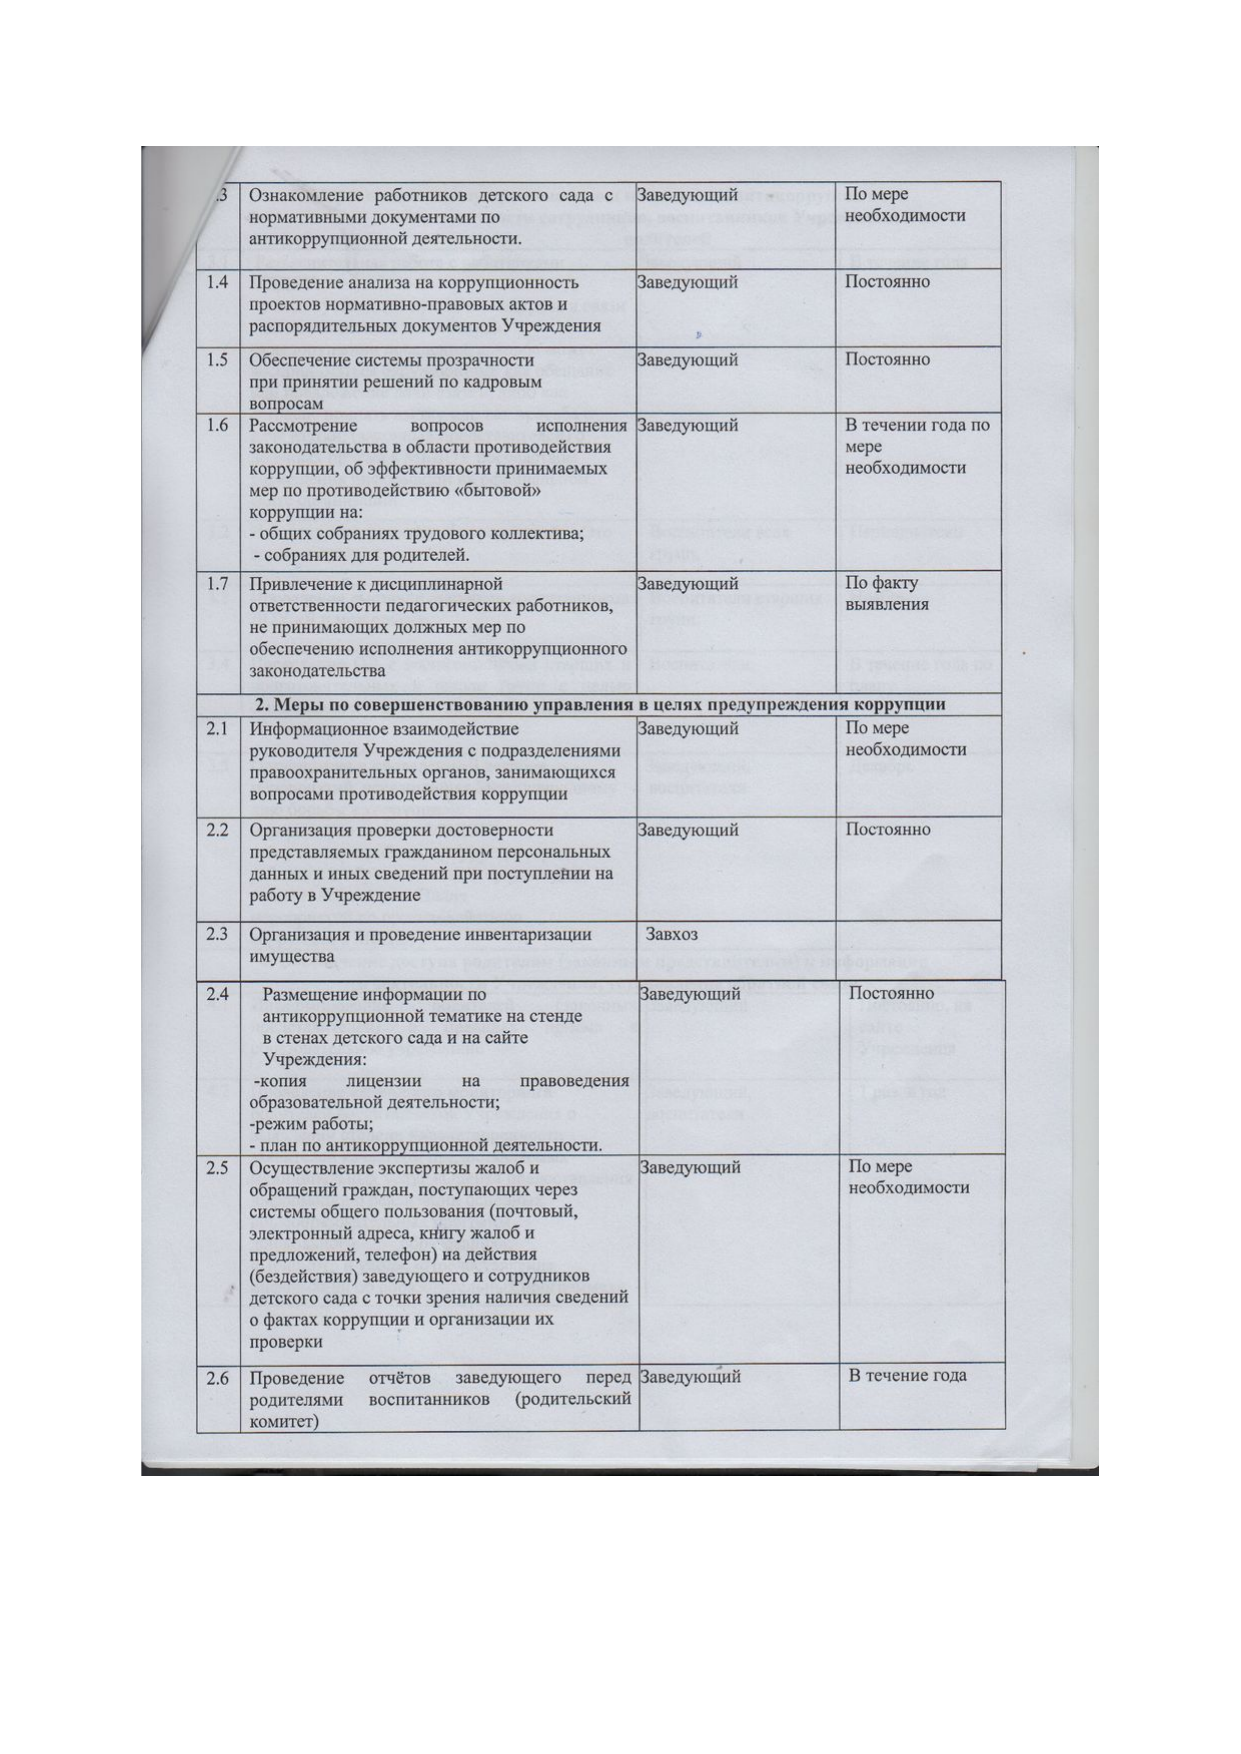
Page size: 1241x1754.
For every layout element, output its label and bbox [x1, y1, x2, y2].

picture [141, 146, 1099, 1476]
